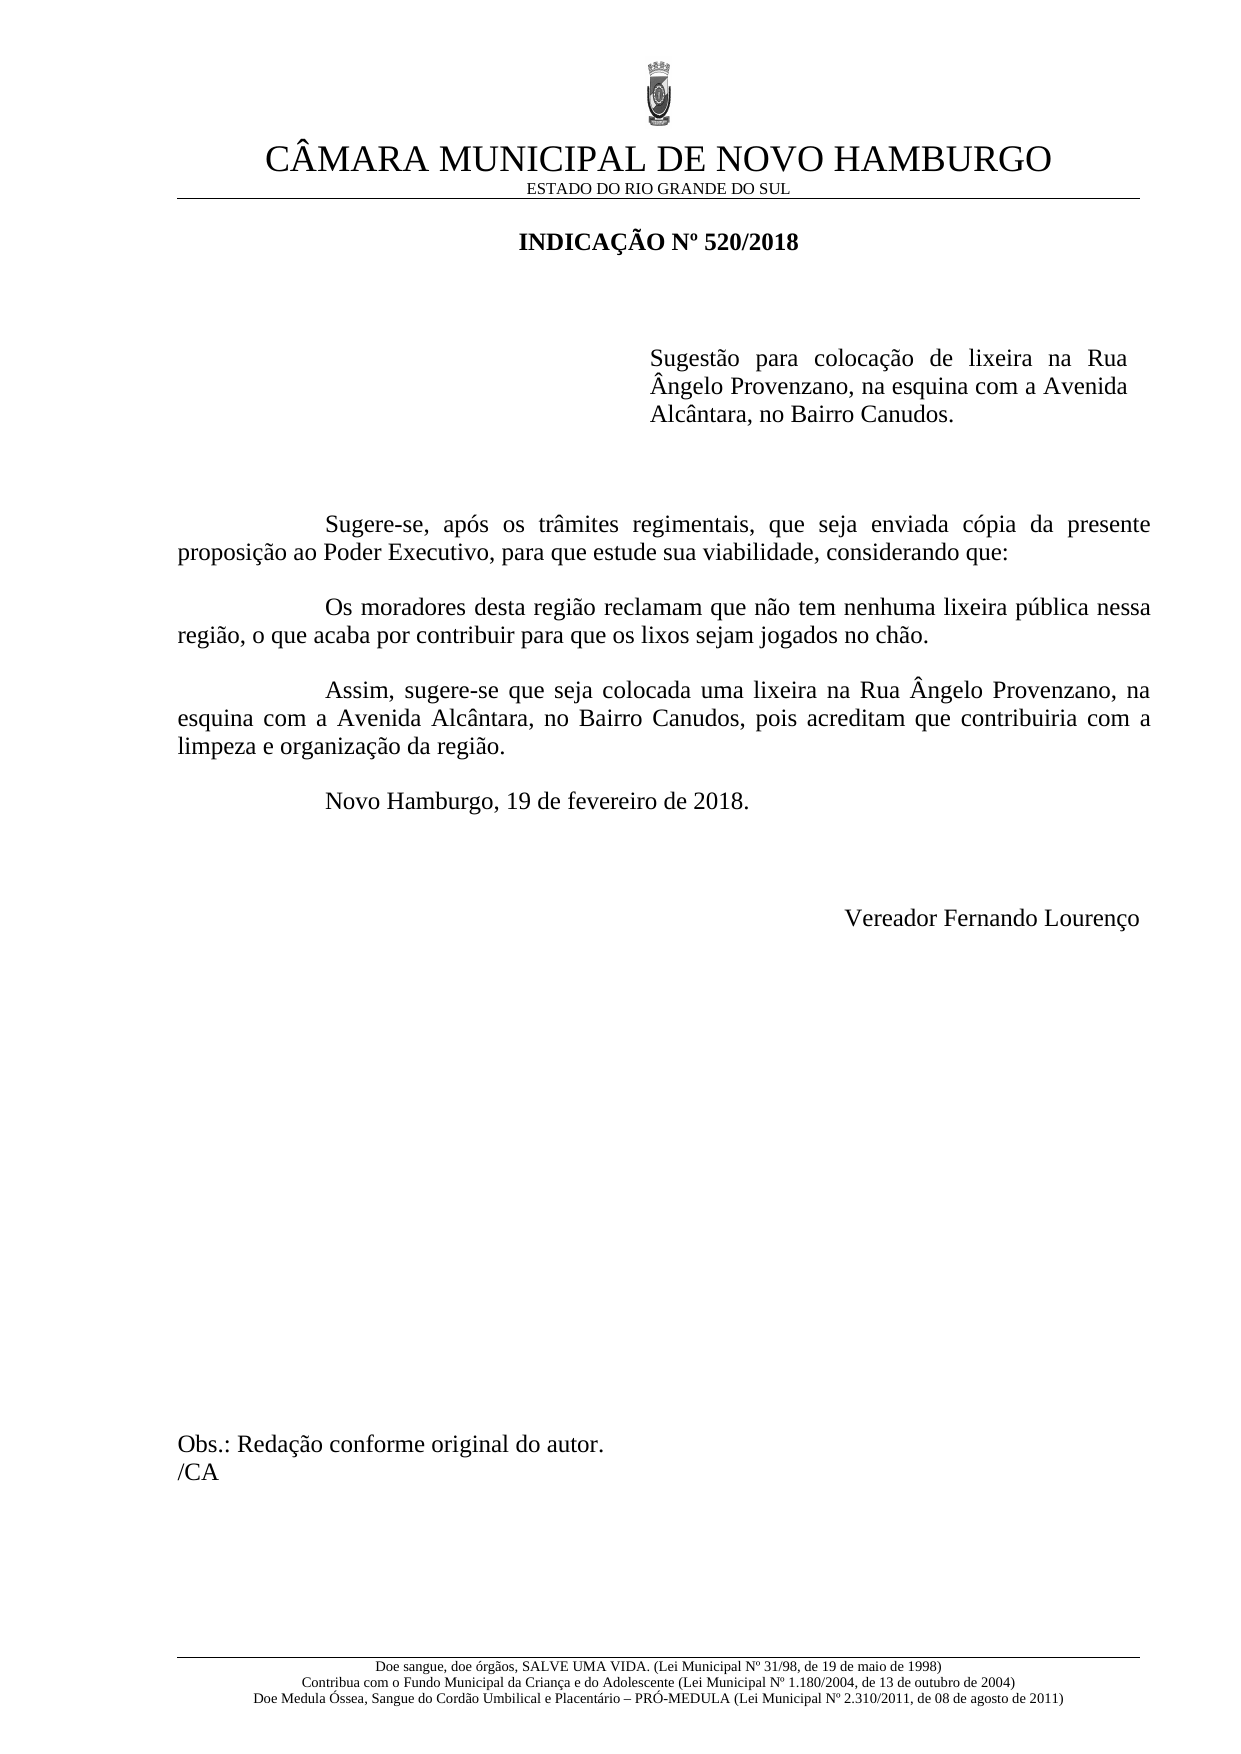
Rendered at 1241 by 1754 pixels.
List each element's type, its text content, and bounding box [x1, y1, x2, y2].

text Novo Hamburgo, 19 de fevereiro de 2018. [177, 787, 1152, 815]
text Sugestão para colocação de lixeira na Rua Ângelo Provenzano, na esquina com a Avenida Alcântara, no Bairro Canudos. [649, 344, 1128, 428]
text Vereador Fernando Lourenço [649, 904, 1140, 931]
text Sugere-se, após os trâmites regimentais, que seja enviada cópia da presente proposição ao Poder Executivo, para que estude sua viabilidade, considerando que: [177, 510, 1152, 566]
text INDICAÇÃO Nº 520/2018 [177, 228, 1140, 256]
text Obs.: Redação conforme original do autor. [177, 1430, 1140, 1458]
text Assim, sugere-se que seja colocada uma lixeira na Rua Ângelo Provenzano, na esquina com a Avenida Alcântara, no Bairro Canudos, pois acreditam que contribuiria com a limpeza e organização da região. [177, 677, 1152, 760]
list /CA [177, 1458, 1140, 1486]
text Os moradores desta região reclamam que não tem nenhuma lixeira pública nessa região, o que acaba por contribuir para que os lixos sejam jogados no chão. [177, 593, 1152, 649]
